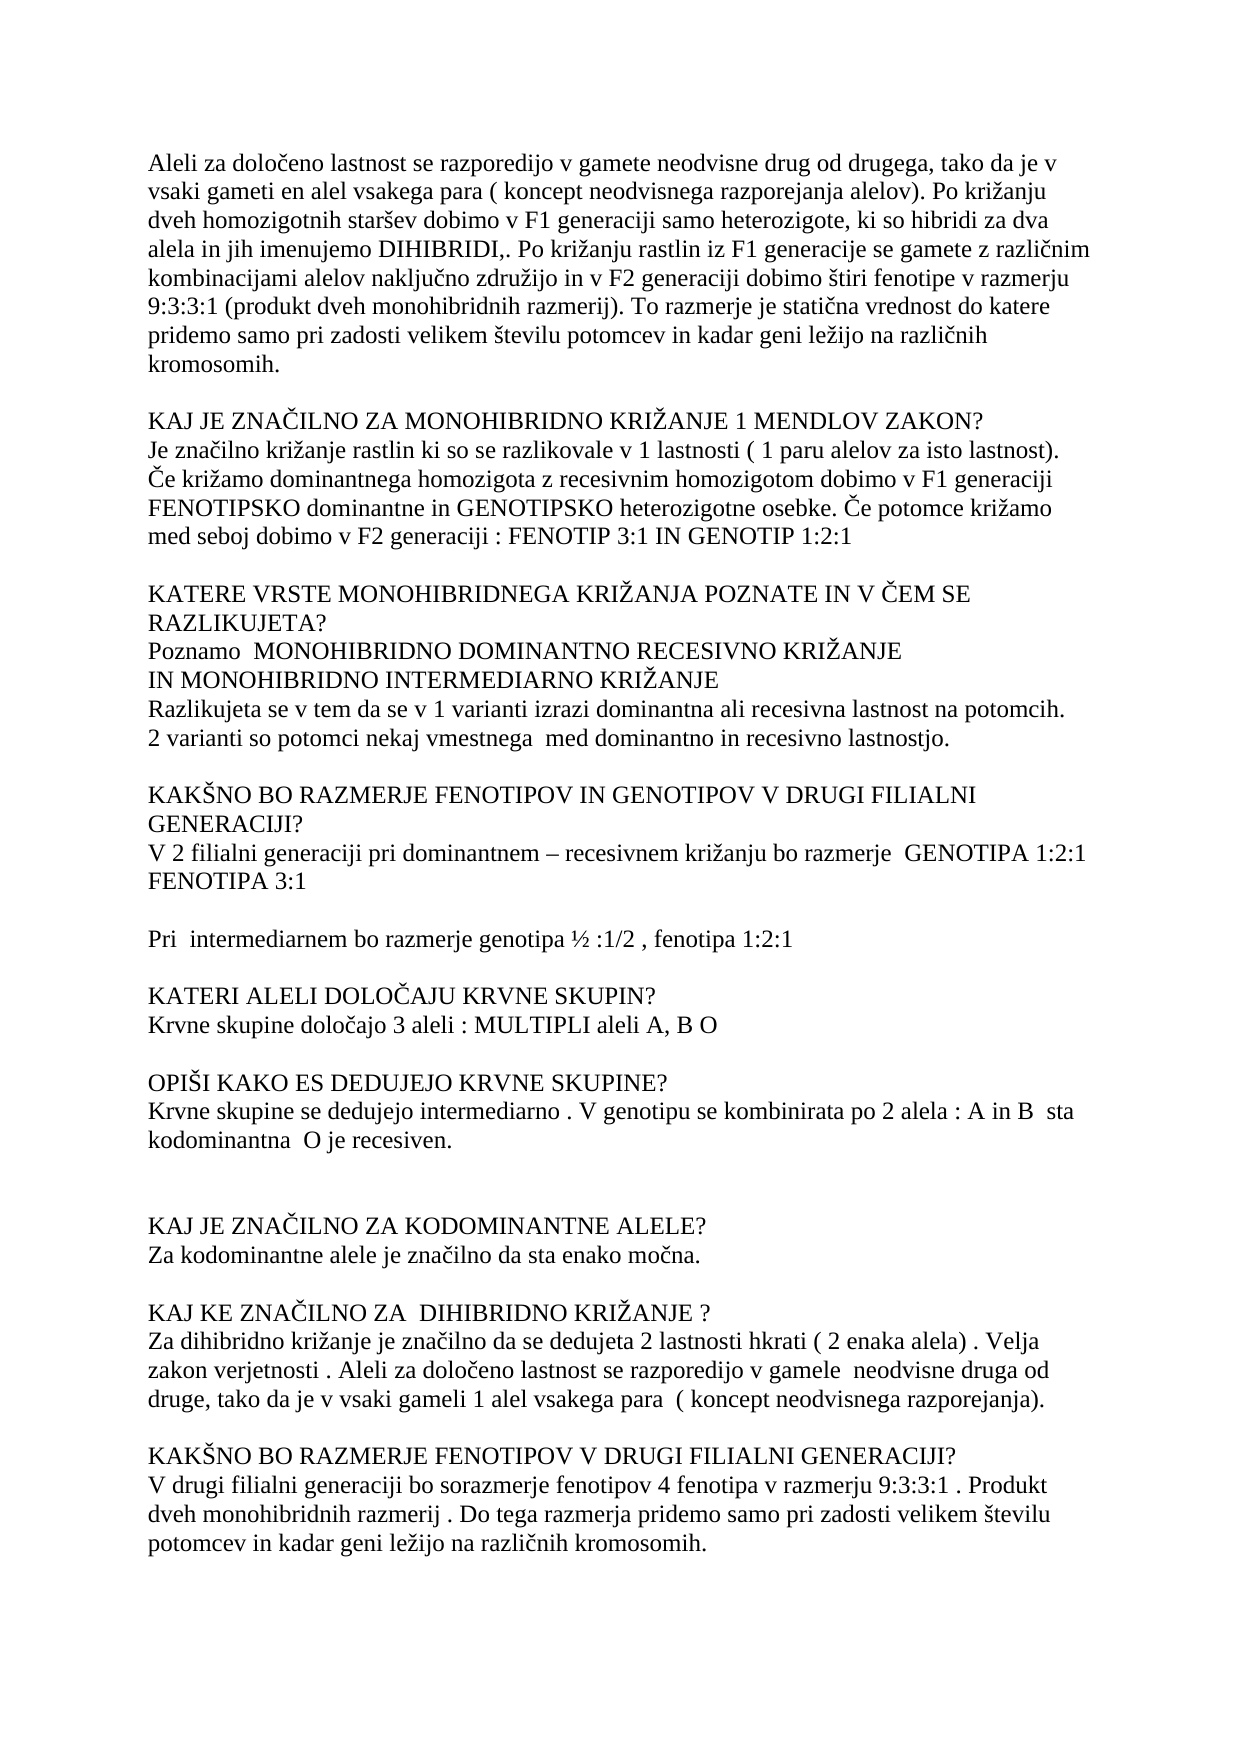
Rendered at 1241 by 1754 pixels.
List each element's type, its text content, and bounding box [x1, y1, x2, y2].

text Poznamo MONOHIBRIDNO DOMINANTNO RECESIVNO KRIŽANJE [148, 636, 1093, 665]
text Pri intermediarnem bo razmerje genotipa ½ :1/2 , fenotipa 1:2:1 [148, 924, 1093, 953]
text OPIŠI KAKO ES DEDUJEJO KRVNE SKUPINE? [148, 1068, 1093, 1096]
text Za dihibridno križanje je značilno da se dedujeta 2 lastnosti hkrati ( 2 enaka alela) . Velja zakon verjetnosti . Aleli za določeno lastnost se razporedijo v gamele neodvisne druga od druge, tako da je v vsaki gameli 1 alel vsakega para ( koncept neodvisnega razporejanja). [148, 1326, 1093, 1413]
text Je značilno križanje rastlin ki so se razlikovale v 1 lastnosti ( 1 paru alelov za isto lastnost). Če križamo dominantnega homozigota z recesivnim homozigotom dobimo v F1 generaciji FENOTIPSKO dominantne in GENOTIPSKO heterozigotne osebke. Če potomce križamo med seboj dobimo v F2 generaciji : FENOTIP 3:1 IN GENOTIP 1:2:1 [148, 435, 1093, 550]
text KATERE VRSTE MONOHIBRIDNEGA KRIŽANJA POZNATE IN V ČEM SE RAZLIKUJETA? [148, 579, 1093, 636]
text IN MONOHIBRIDNO INTERMEDIARNO KRIŽANJE [148, 665, 1093, 694]
text KAJ JE ZNAČILNO ZA MONOHIBRIDNO KRIŽANJE 1 MENDLOV ZAKON? [148, 406, 1093, 435]
text KAKŠNO BO RAZMERJE FENOTIPOV IN GENOTIPOV V DRUGI FILIALNI GENERACIJI? [148, 780, 1093, 838]
text V 2 filialni generaciji pri dominantnem – recesivnem križanju bo razmerje GENOTIPA 1:2:1 [148, 838, 1093, 866]
text V drugi filialni generaciji bo sorazmerje fenotipov 4 fenotipa v razmerju 9:3:3:1 . Produkt dveh monohibridnih razmerij . Do tega razmerja pridemo samo pri zadosti velikem številu potomcev in kadar geni ležijo na različnih kromosomih. [148, 1470, 1093, 1556]
text Razlikujeta se v tem da se v 1 varianti izrazi dominantna ali recesivna lastnost na potomcih. [148, 694, 1093, 723]
text KAJ JE ZNAČILNO ZA KODOMINANTNE ALELE? [148, 1211, 1093, 1240]
text KAJ KE ZNAČILNO ZA DIHIBRIDNO KRIŽANJE ? [148, 1298, 1093, 1326]
text 2 varianti so potomci nekaj vmestnega med dominantno in recesivno lastnostjo. [148, 723, 1093, 751]
text Aleli za določeno lastnost se razporedijo v gamete neodvisne drug od drugega, tako da je v vsaki gameti en alel vsakega para ( koncept neodvisnega razporejanja alelov). Po križanju dveh homozigotnih staršev dobimo v F1 generaciji samo heterozigote, ki so hibridi za dva alela in jih imenujemo DIHIBRIDI,. Po križanju rastlin iz F1 generacije se gamete z različnim kombinacijami alelov naključno združijo in v F2 generaciji dobimo štiri fenotipe v razmerju 9:3:3:1 (produkt dveh monohibridnih razmerij). To razmerje je statična vrednost do katere pridemo samo pri zadosti velikem številu potomcev in kadar geni ležijo na različnih kromosomih. [148, 148, 1093, 378]
text Krvne skupine se dedujejo intermediarno . V genotipu se kombinirata po 2 alela : A in B sta kodominantna O je recesiven. [148, 1096, 1093, 1154]
text FENOTIPA 3:1 [148, 866, 1093, 895]
text Za kodominantne alele je značilno da sta enako močna. [148, 1240, 1093, 1269]
text KATERI ALELI DOLOČAJU KRVNE SKUPIN? [148, 981, 1093, 1010]
text Krvne skupine določajo 3 aleli : MULTIPLI aleli A, B O [148, 1010, 1093, 1039]
text KAKŠNO BO RAZMERJE FENOTIPOV V DRUGI FILIALNI GENERACIJI? [148, 1441, 1093, 1470]
